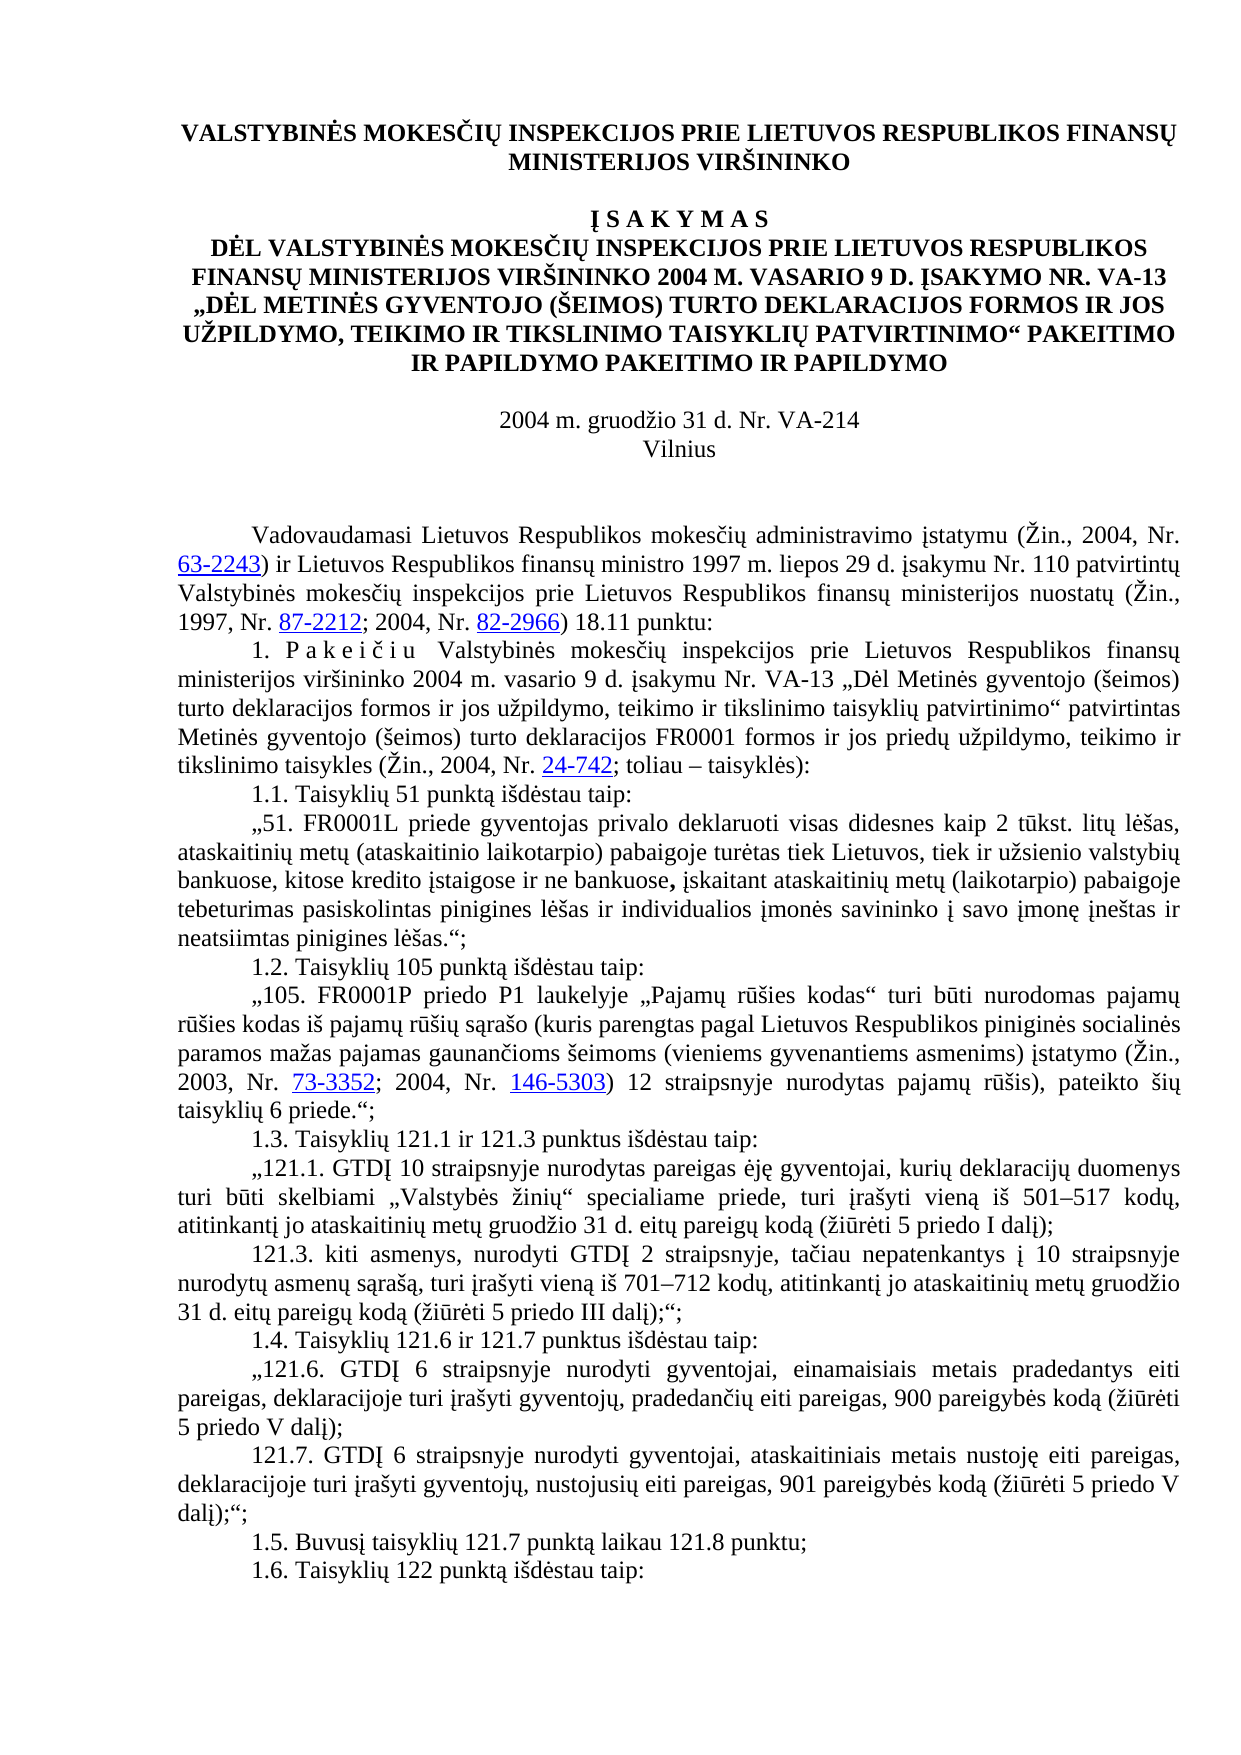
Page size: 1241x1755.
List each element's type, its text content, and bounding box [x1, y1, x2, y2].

text Vadovaudamasi Lietuvos Respublikos mokesčių administravimo įstatymu (Žin., 2004, Nr. 63-2243) ir Lietuvos Respublikos finansų ministro 1997 m. liepos 29 d. įsakymu Nr. 110 patvirtintų Valstybinės mokesčių inspekcijos prie Lietuvos Respublikos finansų ministerijos nuostatų (Žin., 1997, Nr. 87-2212; 2004, Nr. 82-2966) 18.11 punktu: [177, 521, 1181, 636]
text 1. Pakeičiu Valstybinės mokesčių inspekcijos prie Lietuvos Respublikos finansų ministerijos viršininko 2004 m. vasario 9 d. įsakymu Nr. VA-13 „Dėl Metinės gyventojo (šeimos) turto deklaracijos formos ir jos užpildymo, teikimo ir tikslinimo taisyklių patvirtinimo“ patvirtintas Metinės gyventojo (šeimos) turto deklaracijos FR0001 formos ir jos priedų užpildymo, teikimo ir tikslinimo taisykles (Žin., 2004, Nr. 24-742; toliau – taisyklės): [177, 636, 1181, 779]
text Vilnius [177, 434, 1181, 463]
text 2004 m. gruodžio 31 d. Nr. VA-214 [177, 406, 1181, 434]
text 121.7. GTDĮ 6 straipsnyje nurodyti gyventojai, ataskaitiniais metais nustoję eiti pareigas, deklaracijoje turi įrašyti gyventojų, nustojusių eiti pareigas, 901 pareigybės kodą (žiūrėti 5 priedo V dalį);“; [177, 1441, 1181, 1527]
text 1.4. Taisyklių 121.6 ir 121.7 punktus išdėstau taip: [177, 1326, 1181, 1354]
text DĖL VALSTYBINĖS MOKESČIŲ INSPEKCIJOS PRIE LIETUVOS RESPUBLIKOS FINANSŲ MINISTERIJOS VIRŠININKO 2004 M. VASARIO 9 D. ĮSAKYMO NR. VA-13 „DĖL METINĖS GYVENTOJO (ŠEIMOS) TURTO DEKLARACIJOS FORMOS IR JOS UŽPILDYMO, TEIKIMO IR TIKSLINIMO TAISYKLIŲ PATVIRTINIMO“ PAKEITIMO IR PAPILDYMO PAKEITIMO IR PAPILDYMO [177, 233, 1181, 377]
text „121.1. GTDĮ 10 straipsnyje nurodytas pareigas ėję gyventojai, kurių deklaracijų duomenys turi būti skelbiami „Valstybės žinių“ specialiame priede, turi įrašyti vieną iš 501–517 kodų, atitinkantį jo ataskaitinių metų gruodžio 31 d. eitų pareigų kodą (žiūrėti 5 priedo I dalį); [177, 1153, 1181, 1239]
text 1.3. Taisyklių 121.1 ir 121.3 punktus išdėstau taip: [177, 1124, 1181, 1153]
text VALSTYBINĖS MOKESČIŲ INSPEKCIJOS PRIE LIETUVOS RESPUBLIKOS FINANSŲ MINISTERIJOS VIRŠININKO [177, 118, 1181, 176]
text Į S A K Y M A S [177, 204, 1181, 233]
text 1.5. Buvusį taisyklių 121.7 punktą laikau 121.8 punktu; [177, 1527, 1181, 1556]
text „51. FR0001L priede gyventojas privalo deklaruoti visas didesnes kaip 2 tūkst. litų lėšas, ataskaitinių metų (ataskaitinio laikotarpio) pabaigoje turėtas tiek Lietuvos, tiek ir užsienio valstybių bankuose, kitose kredito įstaigose ir ne bankuose, įskaitant ataskaitinių metų (laikotarpio) pabaigoje tebeturimas pasiskolintas pinigines lėšas ir individualios įmonės savininko į savo įmonę įneštas ir neatsiimtas pinigines lėšas.“; [177, 808, 1181, 952]
text 121.3. kiti asmenys, nurodyti GTDĮ 2 straipsnyje, tačiau nepatenkantys į 10 straipsnyje nurodytų asmenų sąrašą, turi įrašyti vieną iš 701–712 kodų, atitinkantį jo ataskaitinių metų gruodžio 31 d. eitų pareigų kodą (žiūrėti 5 priedo III dalį);“; [177, 1239, 1181, 1326]
text „121.6. GTDĮ 6 straipsnyje nurodyti gyventojai, einamaisiais metais pradedantys eiti pareigas, deklaracijoje turi įrašyti gyventojų, pradedančių eiti pareigas, 900 pareigybės kodą (žiūrėti 5 priedo V dalį); [177, 1354, 1181, 1441]
text „105. FR0001P priedo P1 laukelyje „Pajamų rūšies kodas“ turi būti nurodomas pajamų rūšies kodas iš pajamų rūšių sąrašo (kuris parengtas pagal Lietuvos Respublikos piniginės socialinės paramos mažas pajamas gaunančioms šeimoms (vieniems gyvenantiems asmenims) įstatymo (Žin., 2003, Nr. 73-3352; 2004, Nr. 146-5303) 12 straipsnyje nurodytas pajamų rūšis), pateikto šių taisyklių 6 priede.“; [177, 981, 1181, 1124]
text 1.2. Taisyklių 105 punktą išdėstau taip: [177, 952, 1181, 981]
text 1.1. Taisyklių 51 punktą išdėstau taip: [177, 779, 1181, 808]
text 1.6. Taisyklių 122 punktą išdėstau taip: [177, 1556, 1181, 1584]
